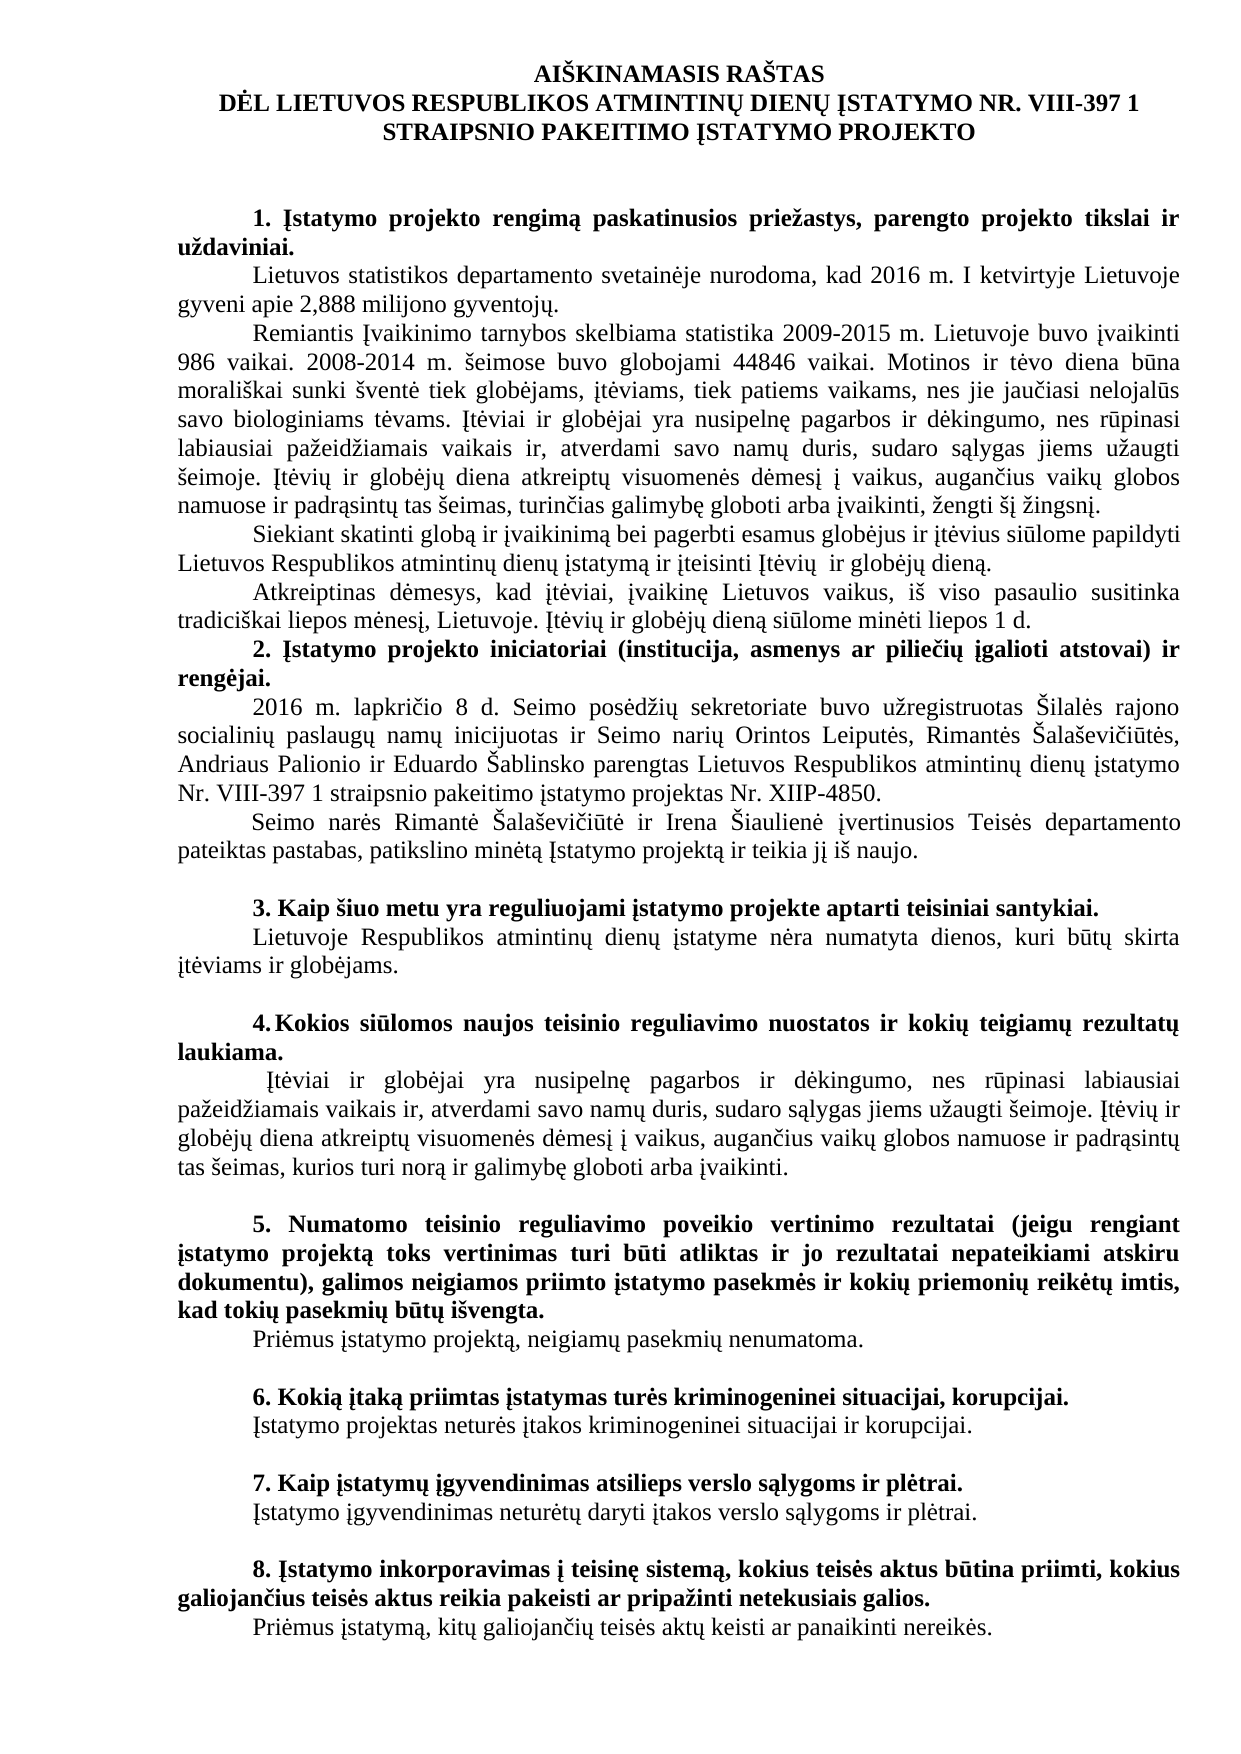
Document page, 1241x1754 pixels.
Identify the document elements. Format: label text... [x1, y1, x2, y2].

text Lietuvos statistikos departamento svetainėje nurodoma, kad 2016 m. I ketvirtyje Lietuvoje gyveni apie 2,888 milijono gyventojų. [177, 260, 1181, 318]
text Priėmus įstatymo projektą, neigiamų pasekmių nenumatoma. [177, 1324, 1181, 1353]
text 5. Numatomo teisinio reguliavimo poveikio vertinimo rezultatai (jeigu rengiant įstatymo projektą toks vertinimas turi būti atliktas ir jo rezultatai nepateikiami atskiru dokumentu), galimos neigiamos priimto įstatymo pasekmės ir kokių priemonių reikėtų imtis, kad tokių pasekmių būtų išvengta. [177, 1209, 1181, 1324]
text 3. Kaip šiuo metu yra reguliuojami įstatymo projekte aptarti teisiniai santykiai. [177, 893, 1181, 922]
text Įstatymo projektas neturės įtakos kriminogeninei situacijai ir korupcijai. [177, 1410, 1181, 1439]
text 6. Kokią įtaką priimtas įstatymas turės kriminogeninei situacijai, korupcijai. [177, 1382, 1181, 1410]
text Remiantis Įvaikinimo tarnybos skelbiama statistika 2009-2015 m. Lietuvoje buvo įvaikinti 986 vaikai. 2008-2014 m. šeimose buvo globojami 44846 vaikai. Motinos ir tėvo diena būna morališkai sunki šventė tiek globėjams, įtėviams, tiek patiems vaikams, nes jie jaučiasi nelojalūs savo biologiniams tėvams. Įtėviai ir globėjai yra nusipelnę pagarbos ir dėkingumo, nes rūpinasi labiausiai pažeidžiamais vaikais ir, atverdami savo namų duris, sudaro sąlygas jiems užaugti šeimoje. Įtėvių ir globėjų diena atkreiptų visuomenės dėmesį į vaikus, augančius vaikų globos namuose ir padrąsintų tas šeimas, turinčias galimybę globoti arba įvaikinti, žengti šį žingsnį. [177, 318, 1181, 519]
text Įtėviai ir globėjai yra nusipelnę pagarbos ir dėkingumo, nes rūpinasi labiausiai pažeidžiamais vaikais ir, atverdami savo namų duris, sudaro sąlygas jiems užaugti šeimoje. Įtėvių ir globėjų diena atkreiptų visuomenės dėmesį į vaikus, augančius vaikų globos namuose ir padrąsintų tas šeimas, kurios turi norą ir galimybę globoti arba įvaikinti. [177, 1065, 1181, 1180]
text 2. Įstatymo projekto iniciatoriai (institucija, asmenys ar piliečių įgalioti atstovai) ir rengėjai. [177, 634, 1181, 692]
text Atkreiptinas dėmesys, kad įtėviai, įvaikinę Lietuvos vaikus, iš viso pasaulio susitinka tradiciškai liepos mėnesį, Lietuvoje. Įtėvių ir globėjų dieną siūlome minėti liepos 1 d. [177, 577, 1181, 634]
text Priėmus įstatymą, kitų galiojančių teisės aktų keisti ar panaikinti nereikės. [177, 1612, 1181, 1640]
text 7. Kaip įstatymų įgyvendinimas atsilieps verslo sąlygoms ir plėtrai. [177, 1468, 1181, 1497]
text Lietuvoje Respublikos atmintinų dienų įstatyme nėra numatyta dienos, kuri būtų skirta įtėviams ir globėjams. [177, 922, 1181, 979]
text Siekiant skatinti globą ir įvaikinimą bei pagerbti esamus globėjus ir įtėvius siūlome papildyti Lietuvos Respublikos atmintinų dienų įstatymą ir įteisinti Įtėvių ir globėjų dieną. [177, 519, 1181, 577]
text 2016 m. lapkričio 8 d. Seimo posėdžių sekretoriate buvo užregistruotas Šilalės rajono socialinių paslaugų namų inicijuotas ir Seimo narių Orintos Leiputės, Rimantės Šalaševičiūtės, Andriaus Palionio ir Eduardo Šablinsko parengtas Lietuvos Respublikos atmintinų dienų įstatymo Nr. VIII-397 1 straipsnio pakeitimo įstatymo projektas Nr. XIIP-4850. [177, 692, 1181, 807]
text 4. Kokios siūlomos naujos teisinio reguliavimo nuostatos ir kokių teigiamų rezultatų laukiama. [177, 1008, 1181, 1065]
text 1. Įstatymo projekto rengimą paskatinusios priežastys, parengto projekto tikslai ir uždaviniai. [177, 203, 1181, 260]
text AIŠKINAMASIS RAŠTAS [177, 59, 1181, 88]
text 8. Įstatymo inkorporavimas į teisinę sistemą, kokius teisės aktus būtina priimti, kokius galiojančius teisės aktus reikia pakeisti ar pripažinti netekusiais galios. [177, 1554, 1181, 1612]
text DĖL LIETUVOS RESPUBLIKOS ATMINTINŲ DIENŲ ĮSTATYMO NR. VIII-397 1 STRAIPSNIO PAKEITIMO ĮSTATYMO PROJEKTO [177, 88, 1181, 145]
text Seimo narės Rimantė Šalaševičiūtė ir Irena Šiaulienė įvertinusios Teisės departamento pateiktas pastabas, patikslino minėtą Įstatymo projektą ir teikia jį iš naujo. [177, 807, 1181, 864]
text Įstatymo įgyvendinimas neturėtų daryti įtakos verslo sąlygoms ir plėtrai. [177, 1497, 1181, 1525]
